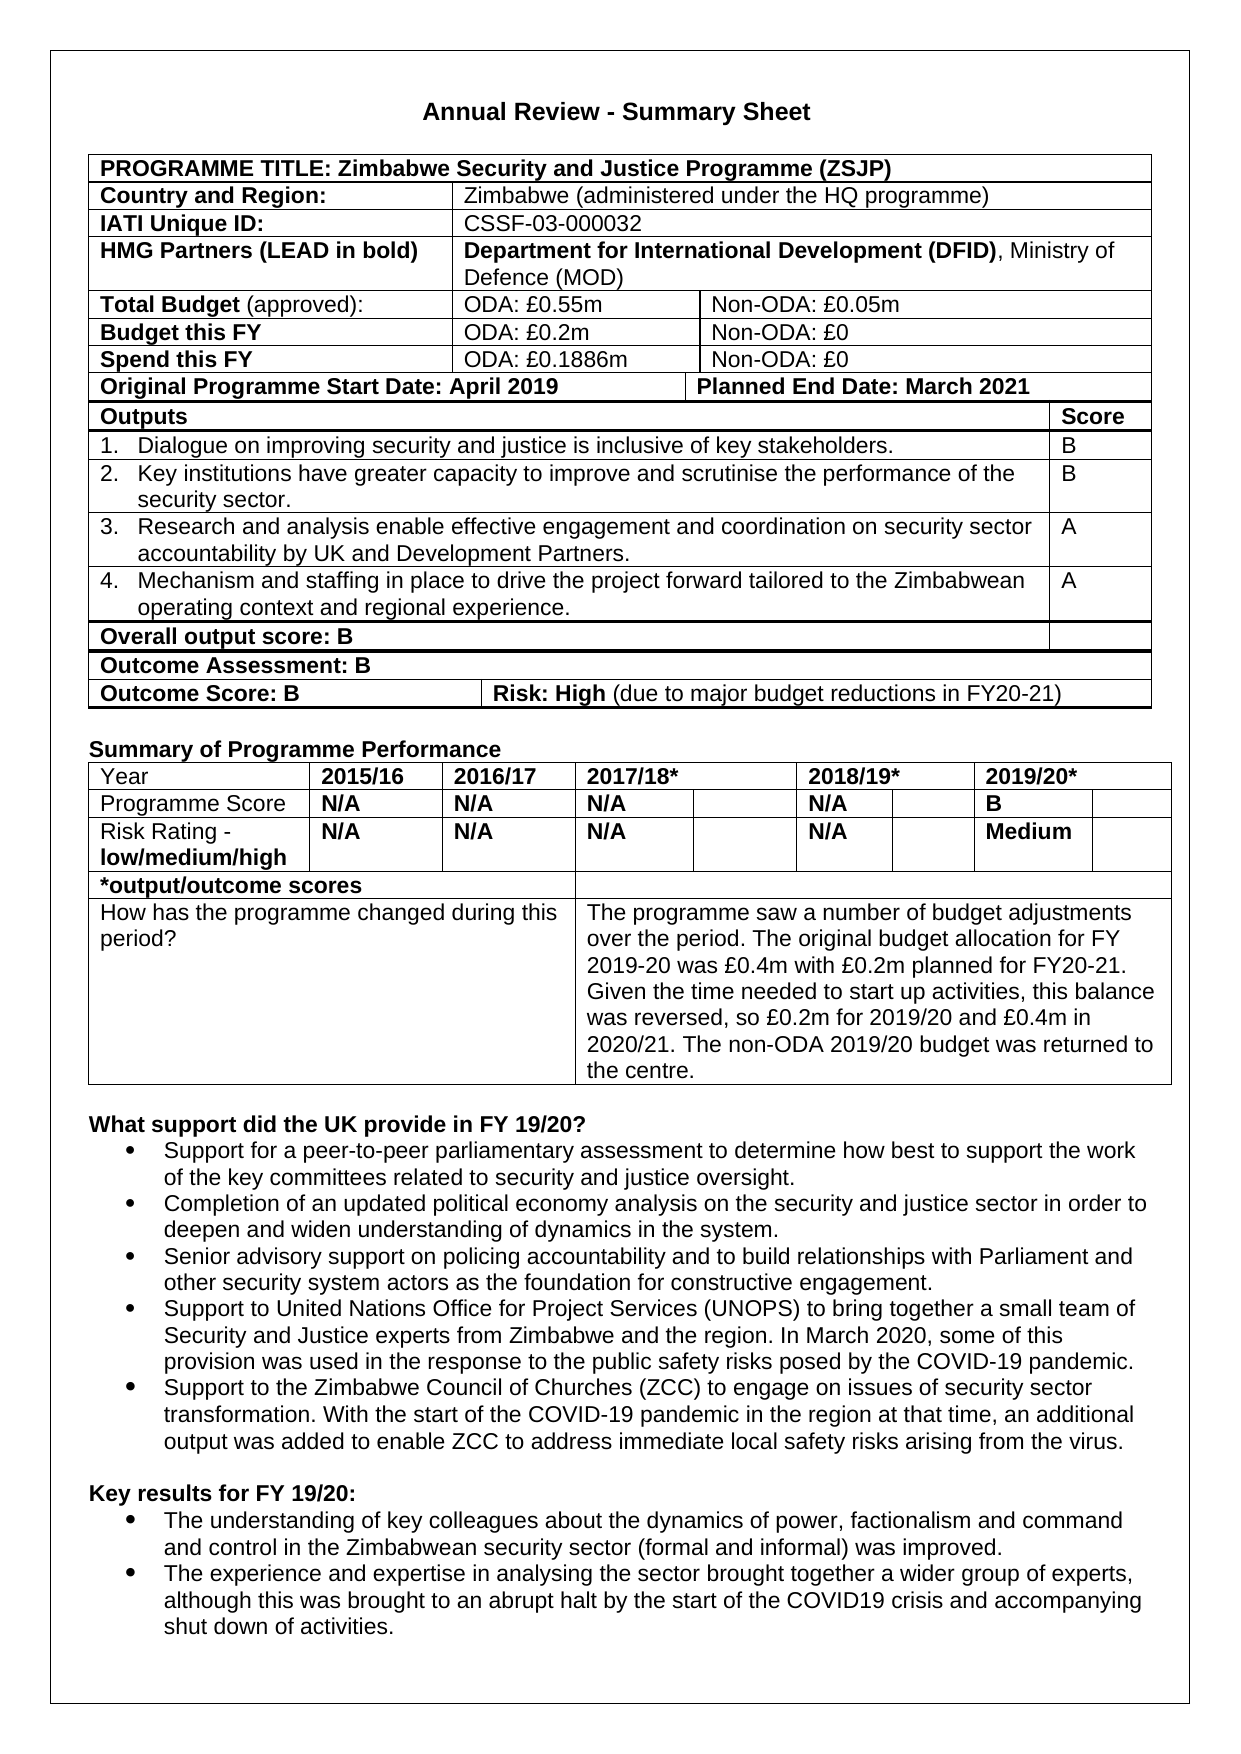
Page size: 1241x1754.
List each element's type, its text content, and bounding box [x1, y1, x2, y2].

table_cell How has the programme changed during this period? [89, 899, 575, 1083]
table_header PROGRAMME TITLE: Zimbabwe Security and Justice Programme (ZSJP) [89, 155, 1151, 181]
table_cell A [1050, 513, 1151, 566]
table_cell Country and Region: [89, 183, 452, 209]
table_cell N/A [797, 790, 892, 817]
table_header 2016/17 [443, 763, 575, 789]
table_cell Total Budget (approved): [89, 291, 452, 317]
table_cell Non-ODA: £0.05m [701, 291, 1151, 317]
table_cell [694, 818, 796, 871]
text Annual Review - Summary Sheet [89, 97, 1152, 125]
table_cell [1093, 818, 1171, 871]
list Support to United Nations Office for Project Services (UNOPS) to bring together a small team of Security and Justice experts from Zimbabwe and the region. In March 2020, some of this provision was used in the response to the public safety risks posed by the COVID-19 pandemic. [126, 1295, 1152, 1374]
table_cell Outcome Score: B [89, 680, 481, 706]
table_cell A [1050, 567, 1151, 620]
table_cell B [1050, 460, 1151, 512]
list The understanding of key colleagues about the dynamics of power, factionalism and command and control in the Zimbabwean security sector (formal and informal) was improved. [126, 1507, 1152, 1560]
table_cell N/A [310, 790, 442, 817]
table_cell IATI Unique ID: [89, 210, 452, 236]
list Support for a peer-to-peer parliamentary assessment to determine how best to support the work of the key committees related to security and justice oversight. [126, 1137, 1152, 1190]
table_cell [1093, 790, 1171, 817]
table_cell N/A [443, 790, 575, 817]
table_cell [893, 818, 974, 871]
table_cell Dialogue on improving security and justice is inclusive of key stakeholders. [89, 432, 1049, 458]
table_cell ODA: £0.2m [453, 319, 699, 345]
table_cell Planned End Date: March 2021 [686, 373, 1151, 399]
text Key results for FY 19/20: [89, 1480, 1152, 1507]
table_cell B [1050, 432, 1151, 458]
table_cell Mechanism and staffing in place to drive the project forward tailored to the Zimbabwean operating context and regional experience. [89, 567, 1049, 620]
table_cell [1050, 623, 1151, 649]
table_cell Budget this FY [89, 319, 452, 345]
table_cell N/A [576, 818, 693, 871]
table_cell Key institutions have greater capacity to improve and scrutinise the performance of the security sector. [89, 460, 1049, 512]
list Senior advisory support on policing accountability and to build relationships with Parliament and other security system actors as the foundation for constructive engagement. [126, 1243, 1152, 1295]
table_header Year [89, 763, 309, 789]
table_cell N/A [310, 818, 442, 871]
table_cell Risk Rating - low/medium/high [89, 818, 309, 871]
table_cell Outputs [89, 403, 1049, 429]
list Support to the Zimbabwe Council of Churches (ZCC) to engage on issues of security sector transformation. With the start of the COVID-19 pandemic in the region at that time, an additional output was added to enable ZCC to address immediate local safety risks arising from the virus. [126, 1374, 1152, 1454]
table_cell Programme Score [89, 790, 309, 817]
table_header 2015/16 [310, 763, 442, 789]
list The experience and expertise in analysing the sector brought together a wider group of experts, although this was brought to an abrupt halt by the start of the COVID19 crisis and accompanying shut down of activities. [126, 1560, 1152, 1639]
table_cell [694, 790, 796, 817]
table_cell Outcome Assessment: B [89, 653, 1151, 679]
table_header 2017/18* [576, 763, 796, 789]
table_cell N/A [576, 790, 693, 817]
table_cell ODA: £0.55m [453, 291, 699, 317]
table_header 2018/19* [797, 763, 974, 789]
table_cell The programme saw a number of budget adjustments over the period. The original budget allocation for FY 2019-20 was £0.4m with £0.2m planned for FY20-21. Given the time needed to start up activities, this balance was reversed, so £0.2m for 2019/20 and £0.4m in 2020/21. The non-ODA 2019/20 budget was returned to the centre. [576, 899, 1171, 1083]
table_cell Risk: High (due to major budget reductions in FY20-21) [482, 680, 1151, 706]
table_cell Department for International Development (DFID), Ministry of Defence (MOD) [453, 237, 1151, 290]
table_cell Non-ODA: £0 [701, 346, 1151, 372]
table_cell Medium [975, 818, 1092, 871]
table_cell Non-ODA: £0 [701, 319, 1151, 345]
table_cell Research and analysis enable effective engagement and coordination on security sector accountability by UK and Development Partners. [89, 513, 1049, 566]
table_cell [576, 872, 1171, 898]
table_cell CSSF-03-000032 [453, 210, 1151, 236]
table_cell *output/outcome scores [89, 872, 575, 898]
table_cell [893, 790, 974, 817]
table_cell Overall output score: B [89, 623, 1049, 649]
list Completion of an updated political economy analysis on the security and justice sector in order to deepen and widen understanding of dynamics in the system. [126, 1190, 1152, 1243]
table_header 2019/20* [975, 763, 1171, 789]
text What support did the UK provide in FY 19/20? [89, 1111, 1152, 1137]
table_cell B [975, 790, 1092, 817]
table_cell Spend this FY [89, 346, 452, 372]
table_cell HMG Partners (LEAD in bold) [89, 237, 452, 290]
text Summary of Programme Performance [89, 736, 1152, 762]
table_cell Zimbabwe (administered under the HQ programme) [453, 183, 1151, 209]
table_cell N/A [443, 818, 575, 871]
table_cell Original Programme Start Date: April 2019 [89, 373, 685, 399]
table_cell ODA: £0.1886m [453, 346, 699, 372]
table_cell N/A [797, 818, 892, 871]
table_cell Score [1050, 403, 1151, 429]
